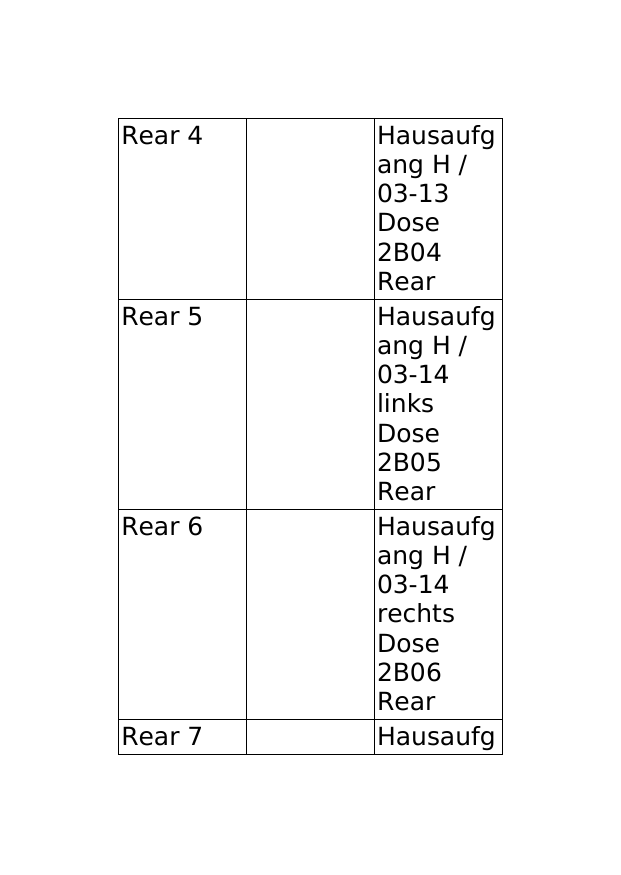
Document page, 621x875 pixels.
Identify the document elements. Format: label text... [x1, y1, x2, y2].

table_cell [247, 300, 374, 509]
table_cell Hausaufgang H / 03-14 rechts Dose 2B06 Rear [375, 510, 502, 719]
table_cell Rear 5 [119, 300, 246, 509]
table_cell Hausaufgang H / 03-14 links Dose 2B05 Rear [375, 300, 502, 509]
table_cell Hausaufgang H / 03-13 Dose 2B04 Rear [375, 119, 502, 299]
table_cell [247, 119, 374, 299]
table_cell Rear 6 [119, 510, 246, 719]
table_cell Rear 7 [119, 720, 246, 754]
table_cell Rear 4 [119, 119, 246, 299]
table_cell [247, 720, 374, 754]
table_cell Hausaufg [375, 720, 502, 754]
table_cell [247, 510, 374, 719]
